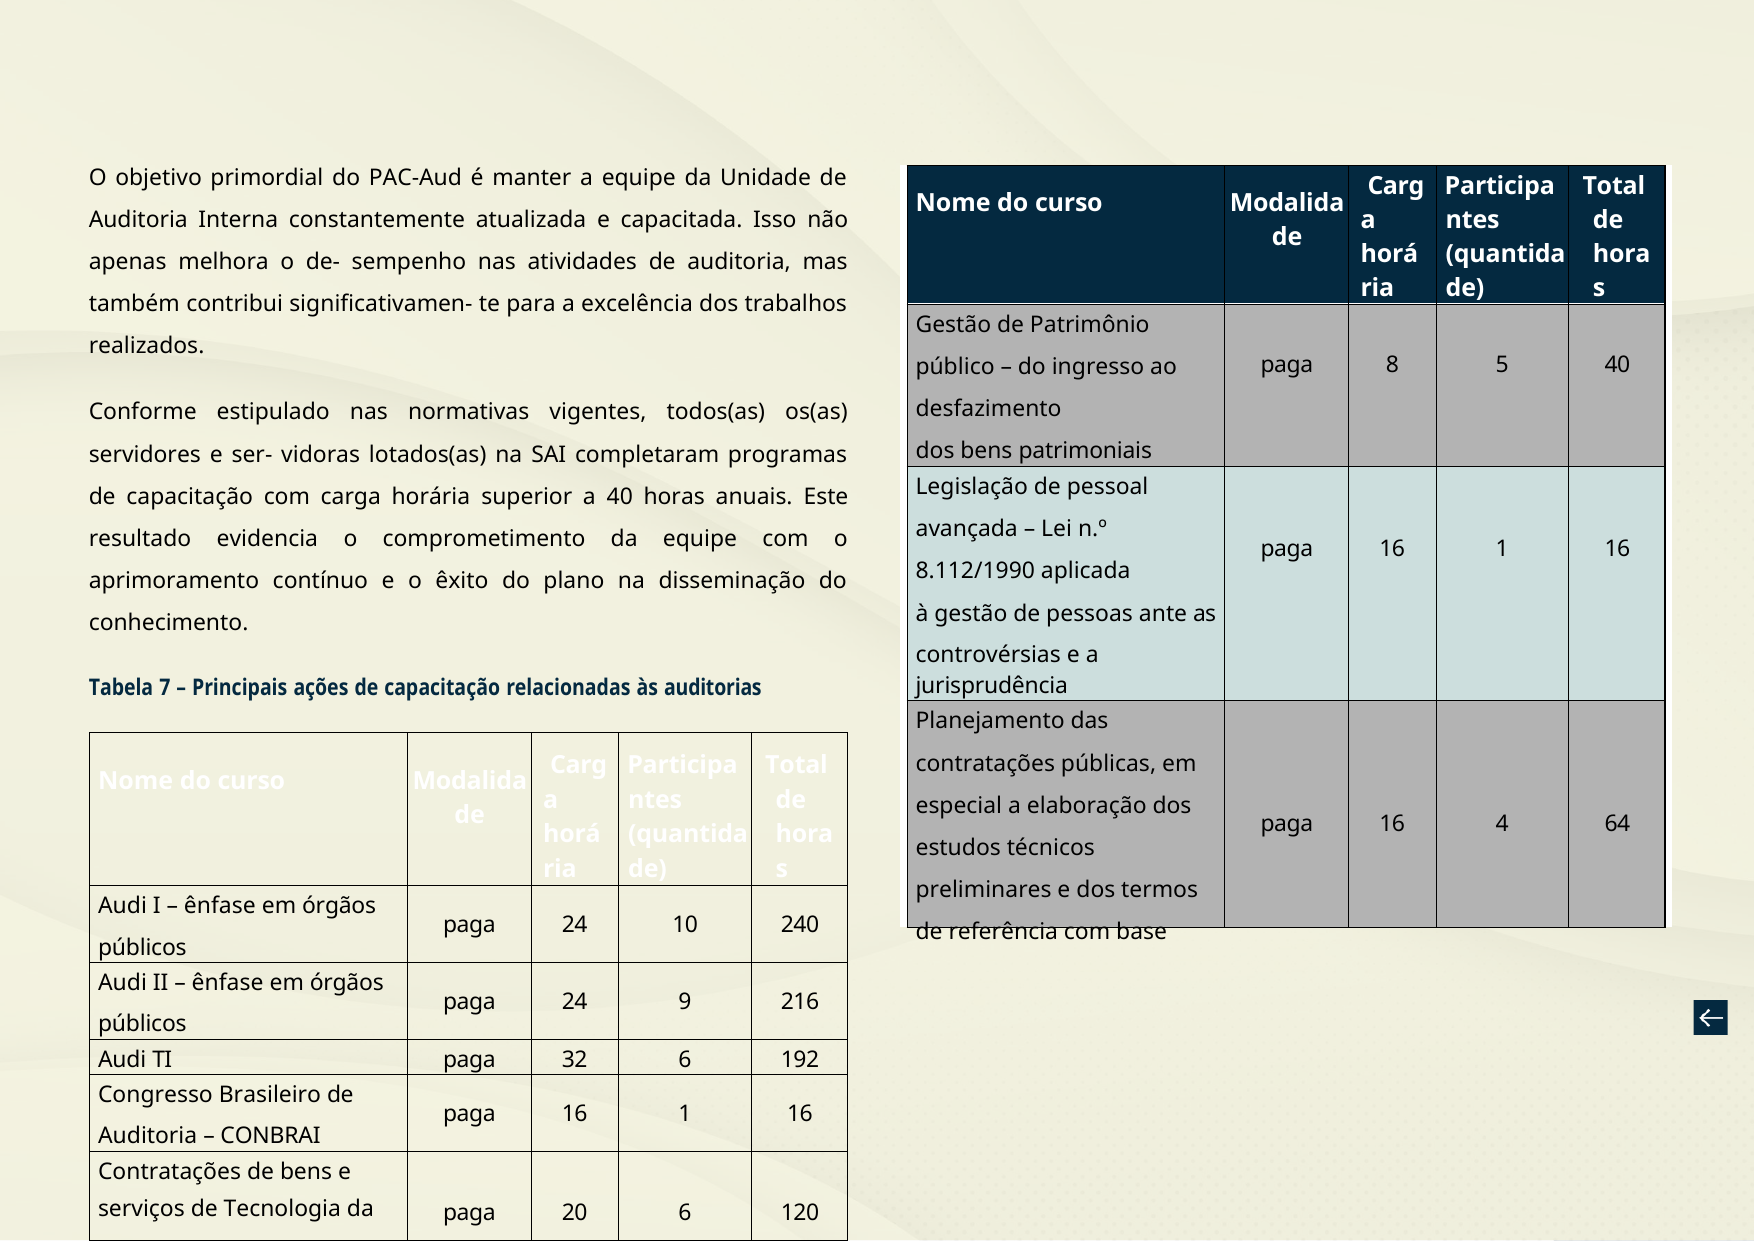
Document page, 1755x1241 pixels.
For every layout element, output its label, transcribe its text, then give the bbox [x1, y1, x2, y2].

picture [532, 733, 618, 885]
table_header Carga horária [1349, 166, 1436, 303]
picture [90, 1075, 407, 1151]
table_cell 16 [1569, 467, 1664, 700]
picture [408, 886, 531, 962]
table_cell Legislação de pessoal avançada – Lei n.º 8.112/1990 aplicada à gestão de pessoas ante as controvérsias e a jurisprudência [908, 467, 1224, 700]
table_cell paga [1225, 467, 1348, 700]
picture [90, 886, 407, 962]
picture [90, 1040, 407, 1074]
picture [408, 1075, 531, 1151]
picture [752, 733, 847, 885]
table_cell 4 [1437, 701, 1568, 927]
table_cell paga [1225, 701, 1348, 927]
table_cell 8 [1349, 305, 1436, 466]
table_cell 40 [1569, 305, 1664, 466]
table_cell 64 [1569, 701, 1664, 927]
picture [0, 0, 1754, 1241]
picture [532, 886, 618, 962]
picture [752, 1040, 847, 1074]
picture [408, 1040, 531, 1074]
picture [90, 733, 407, 885]
table_cell 16 [1349, 467, 1436, 700]
table_cell 5 [1437, 305, 1568, 466]
table_header Nome do curso [908, 166, 1224, 303]
table_cell paga [1225, 305, 1348, 466]
picture [408, 963, 531, 1039]
table_cell 16 [1349, 701, 1436, 927]
picture [532, 1152, 618, 1240]
table_header Participantes (quantidade) [1437, 166, 1568, 303]
picture [619, 1040, 751, 1074]
picture [619, 963, 751, 1039]
picture [619, 1075, 751, 1151]
picture [752, 886, 847, 962]
table_header Total de horas [1569, 166, 1664, 303]
picture [532, 963, 618, 1039]
picture [752, 1075, 847, 1151]
picture [408, 1152, 531, 1240]
picture [532, 1075, 618, 1151]
table_header Modalidade [1225, 166, 1348, 303]
picture [619, 733, 751, 885]
table_cell Planejamento das contratações públicas, em especial a elaboração dos estudos técnicos preliminares e dos termos de referência com base na Lei n.º 14.133/2021 [908, 701, 1224, 927]
table_cell 1 [1437, 467, 1568, 700]
picture [408, 733, 531, 885]
picture [619, 1152, 751, 1240]
table_cell Gestão de Patrimônio público – do ingresso ao desfazimento dos bens patrimoniais [908, 305, 1224, 466]
picture [619, 886, 751, 962]
picture [752, 1152, 847, 1240]
picture [90, 963, 407, 1039]
picture [532, 1040, 618, 1074]
picture [90, 1152, 407, 1240]
picture [752, 963, 847, 1039]
